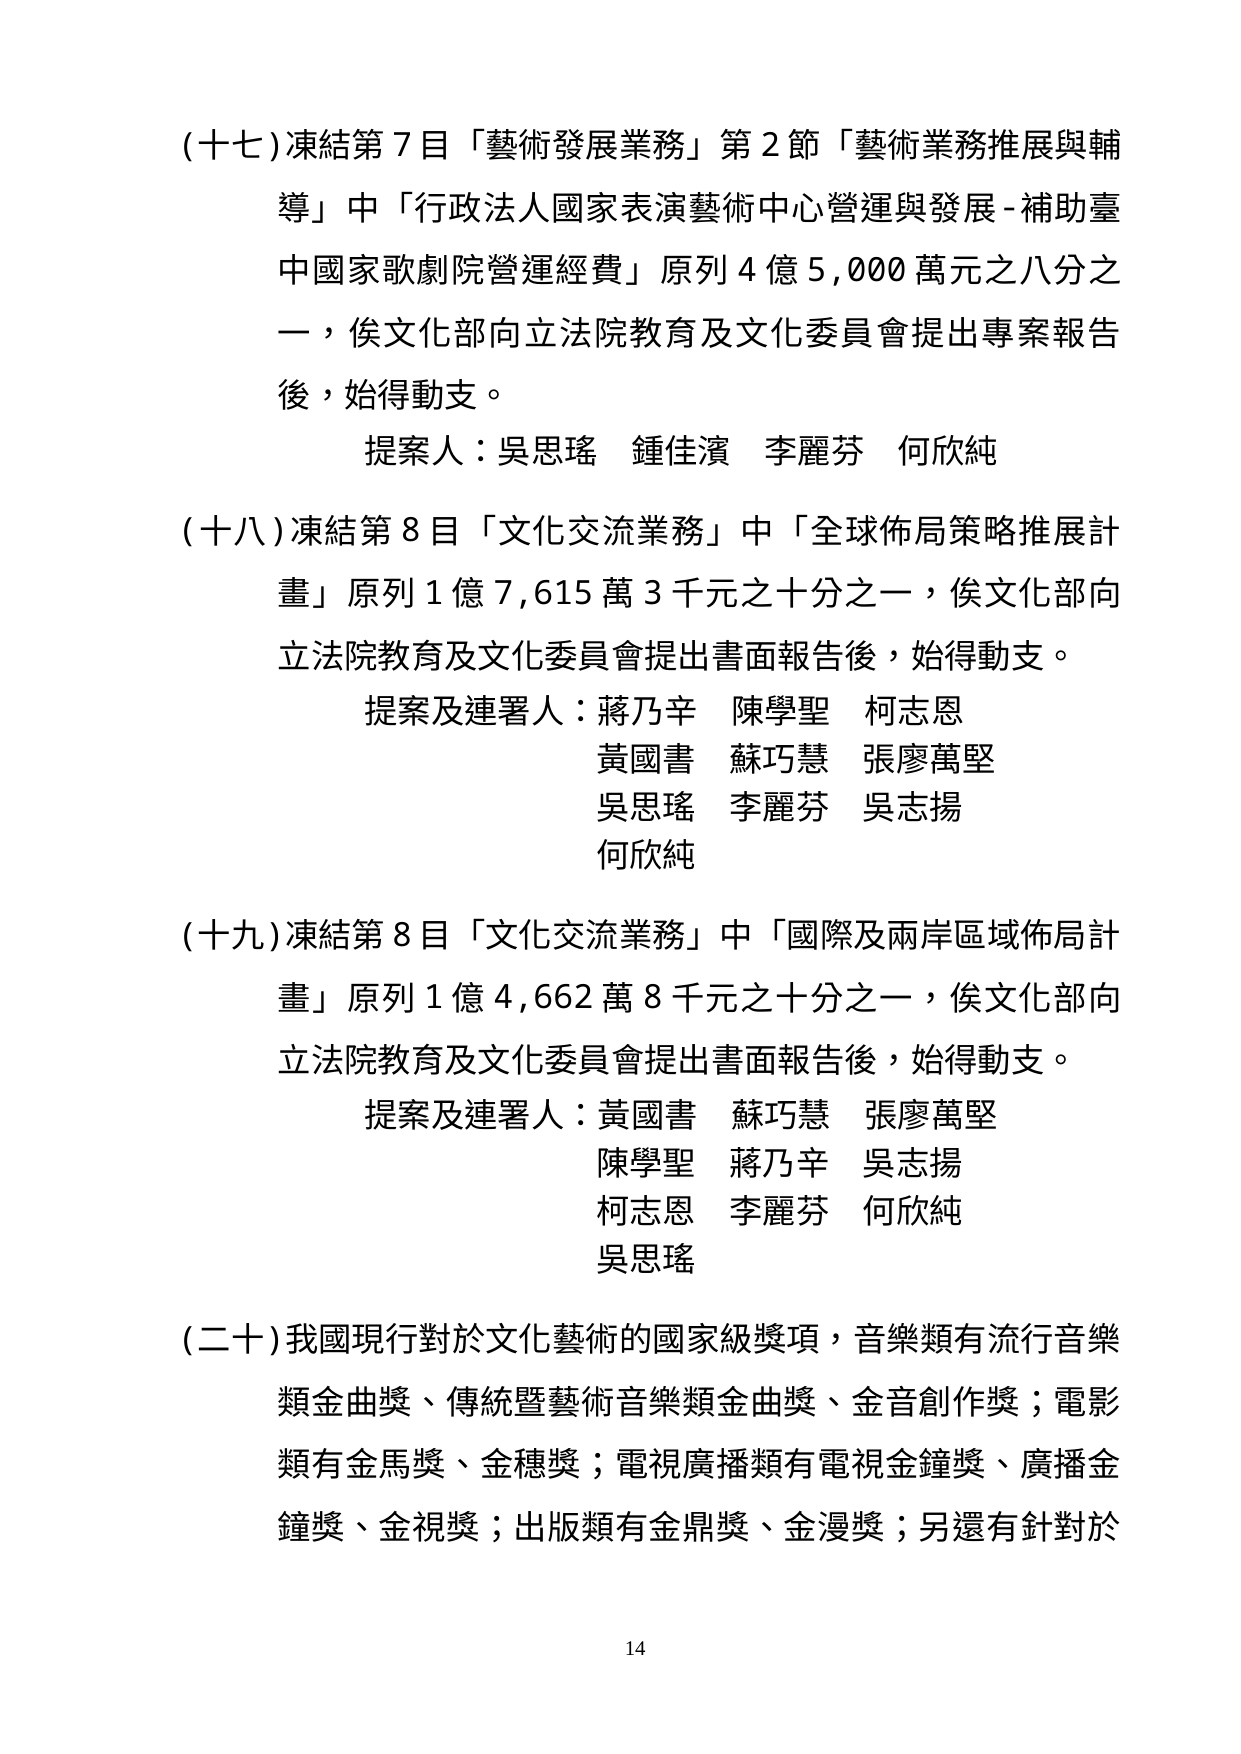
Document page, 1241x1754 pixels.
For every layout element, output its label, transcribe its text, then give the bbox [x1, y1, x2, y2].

text (二十)我國現行對於文化藝術的國家級獎項，音樂類有流行音樂類金曲獎、傳統暨藝術音樂類金曲獎、金音創作獎；電影類有金馬獎、金穗獎；電視廣播類有電視金鐘獎、廣播金鐘獎、金視獎；出版類有金鼎獎、金漫獎；另還有針對於 [177, 1306, 1122, 1556]
text 黃國書 蘇巧慧 張廖萬堅 [148, 733, 1122, 781]
text 提案及連署人：黃國書 蘇巧慧 張廖萬堅 [148, 1089, 1122, 1137]
text 吳思瑤 李麗芬 吳志揚 [148, 781, 1122, 829]
text (十九)凍結第8目「文化交流業務」中「國際及兩岸區域佈局計畫」原列1億4,662萬8千元之十分之一，俟文化部向立法院教育及文化委員會提出書面報告後，始得動支。 [177, 902, 1122, 1089]
text 吳思瑤 [148, 1233, 1122, 1281]
text 提案人：吳思瑤 鍾佳濱 李麗芬 何欣純 [148, 425, 1122, 473]
text 何欣純 [148, 829, 1122, 877]
text (十七)凍結第7目「藝術發展業務」第2節「藝術業務推展與輔導」中「行政法人國家表演藝術中心營運與發展-補助臺中國家歌劇院營運經費」原列4億5,000萬元之八分之一，俟文化部向立法院教育及文化委員會提出專案報告後，始得動支。 [177, 112, 1122, 425]
text 提案及連署人：蔣乃辛 陳學聖 柯志恩 [148, 685, 1122, 733]
text 柯志恩 李麗芬 何欣純 [148, 1185, 1122, 1233]
text 陳學聖 蔣乃辛 吳志揚 [148, 1137, 1122, 1185]
text (十八)凍結第8目「文化交流業務」中「全球佈局策略推展計畫」原列1億7,615萬3千元之十分之一，俟文化部向立法院教育及文化委員會提出書面報告後，始得動支。 [177, 498, 1122, 685]
